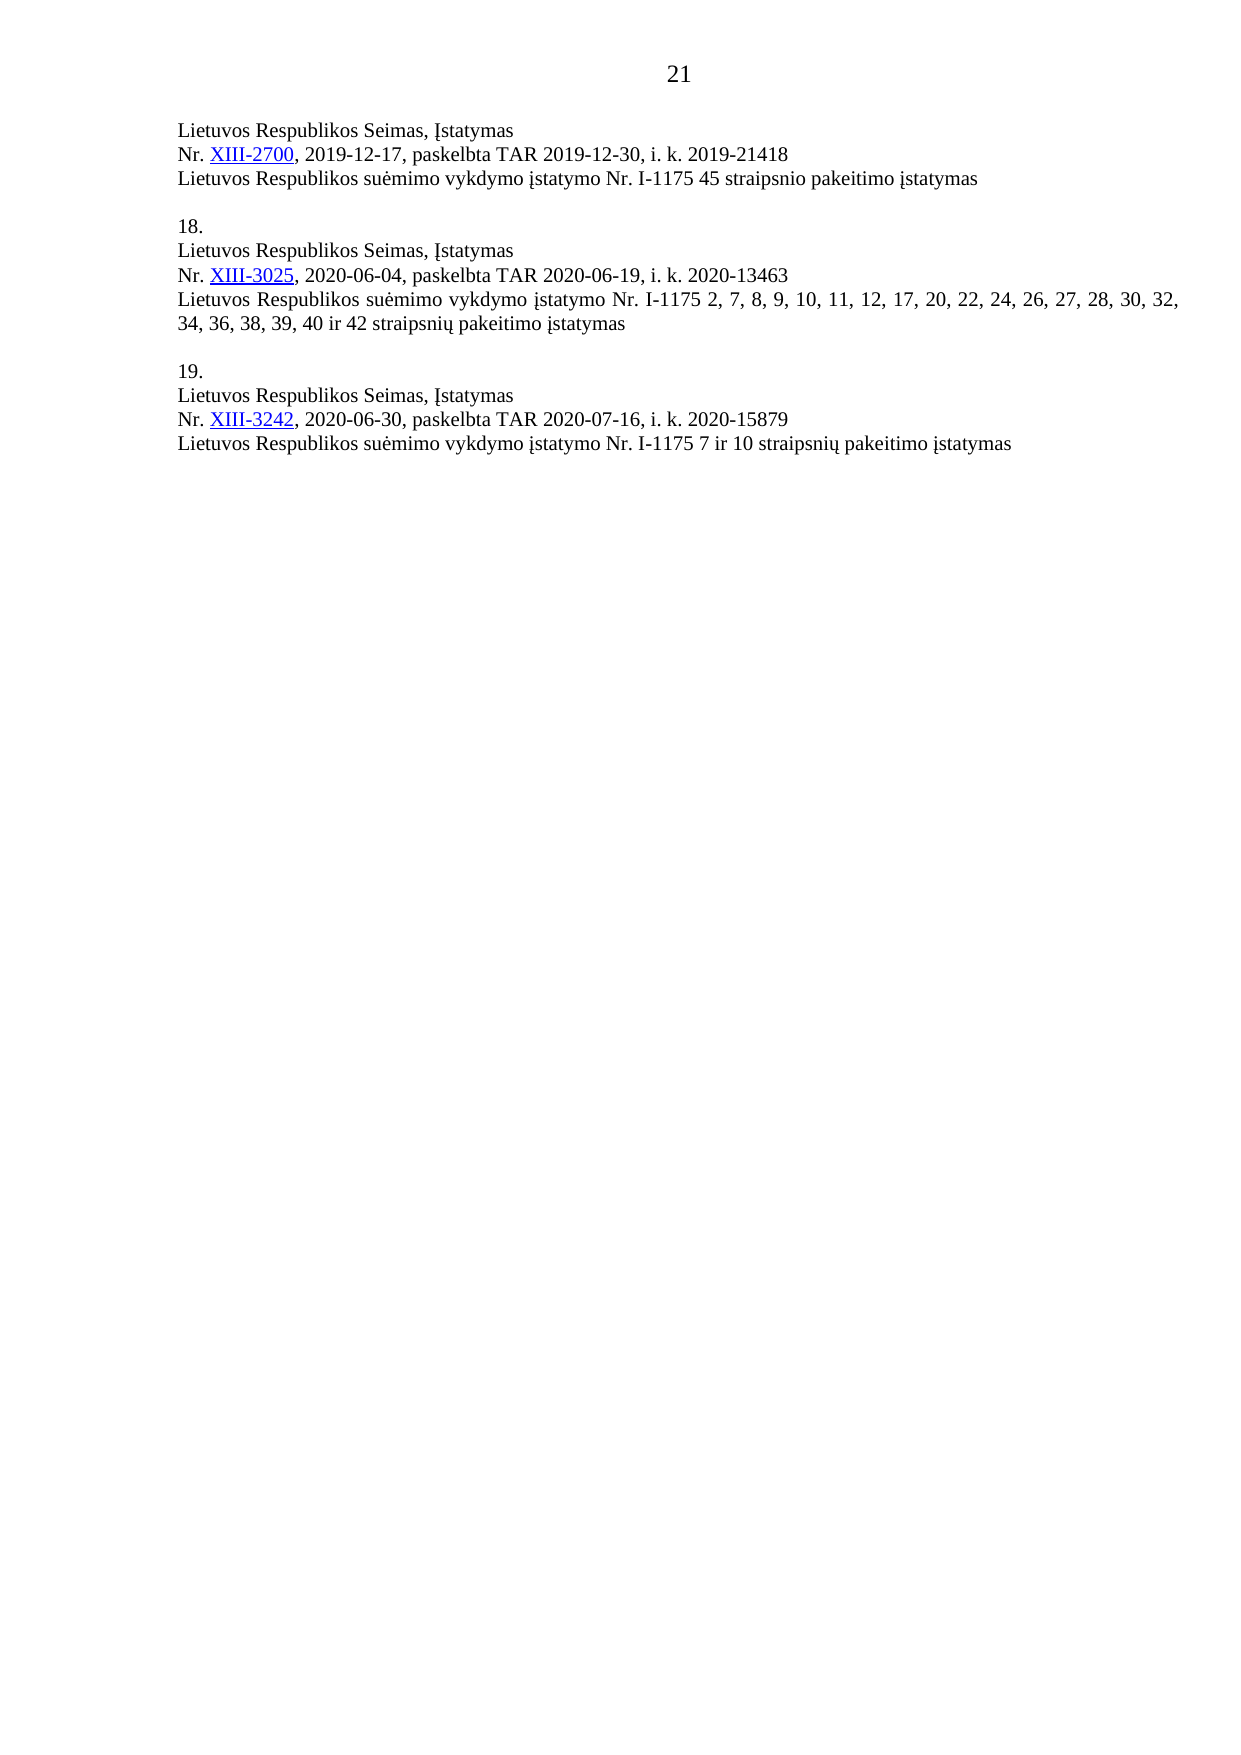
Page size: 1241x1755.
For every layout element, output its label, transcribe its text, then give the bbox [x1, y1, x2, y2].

text 19. [177, 359, 1181, 383]
text Nr. XIII-3242, 2020-06-30, paskelbta TAR 2020-07-16, i. k. 2020-15879 [177, 407, 1181, 431]
text Nr. XIII-2700, 2019-12-17, paskelbta TAR 2019-12-30, i. k. 2019-21418 [177, 142, 1181, 166]
text Lietuvos Respublikos Seimas, Įstatymas [177, 238, 1181, 262]
text Lietuvos Respublikos Seimas, Įstatymas [177, 118, 1181, 142]
text Lietuvos Respublikos suėmimo vykdymo įstatymo Nr. I-1175 45 straipsnio pakeitimo įstatymas [177, 166, 1181, 190]
text Lietuvos Respublikos Seimas, Įstatymas [177, 383, 1181, 407]
text Lietuvos Respublikos suėmimo vykdymo įstatymo Nr. I-1175 7 ir 10 straipsnių pakeitimo įstatymas [177, 431, 1181, 455]
text Nr. XIII-3025, 2020-06-04, paskelbta TAR 2020-06-19, i. k. 2020-13463 [177, 262, 1181, 287]
text 18. [177, 214, 1181, 238]
text Lietuvos Respublikos suėmimo vykdymo įstatymo Nr. I-1175 2, 7, 8, 9, 10, 11, 12, 17, 20, 22, 24, 26, 27, 28, 30, 32, 34, 36, 38, 39, 40 ir 42 straipsnių pakeitimo įstatymas [177, 287, 1181, 335]
